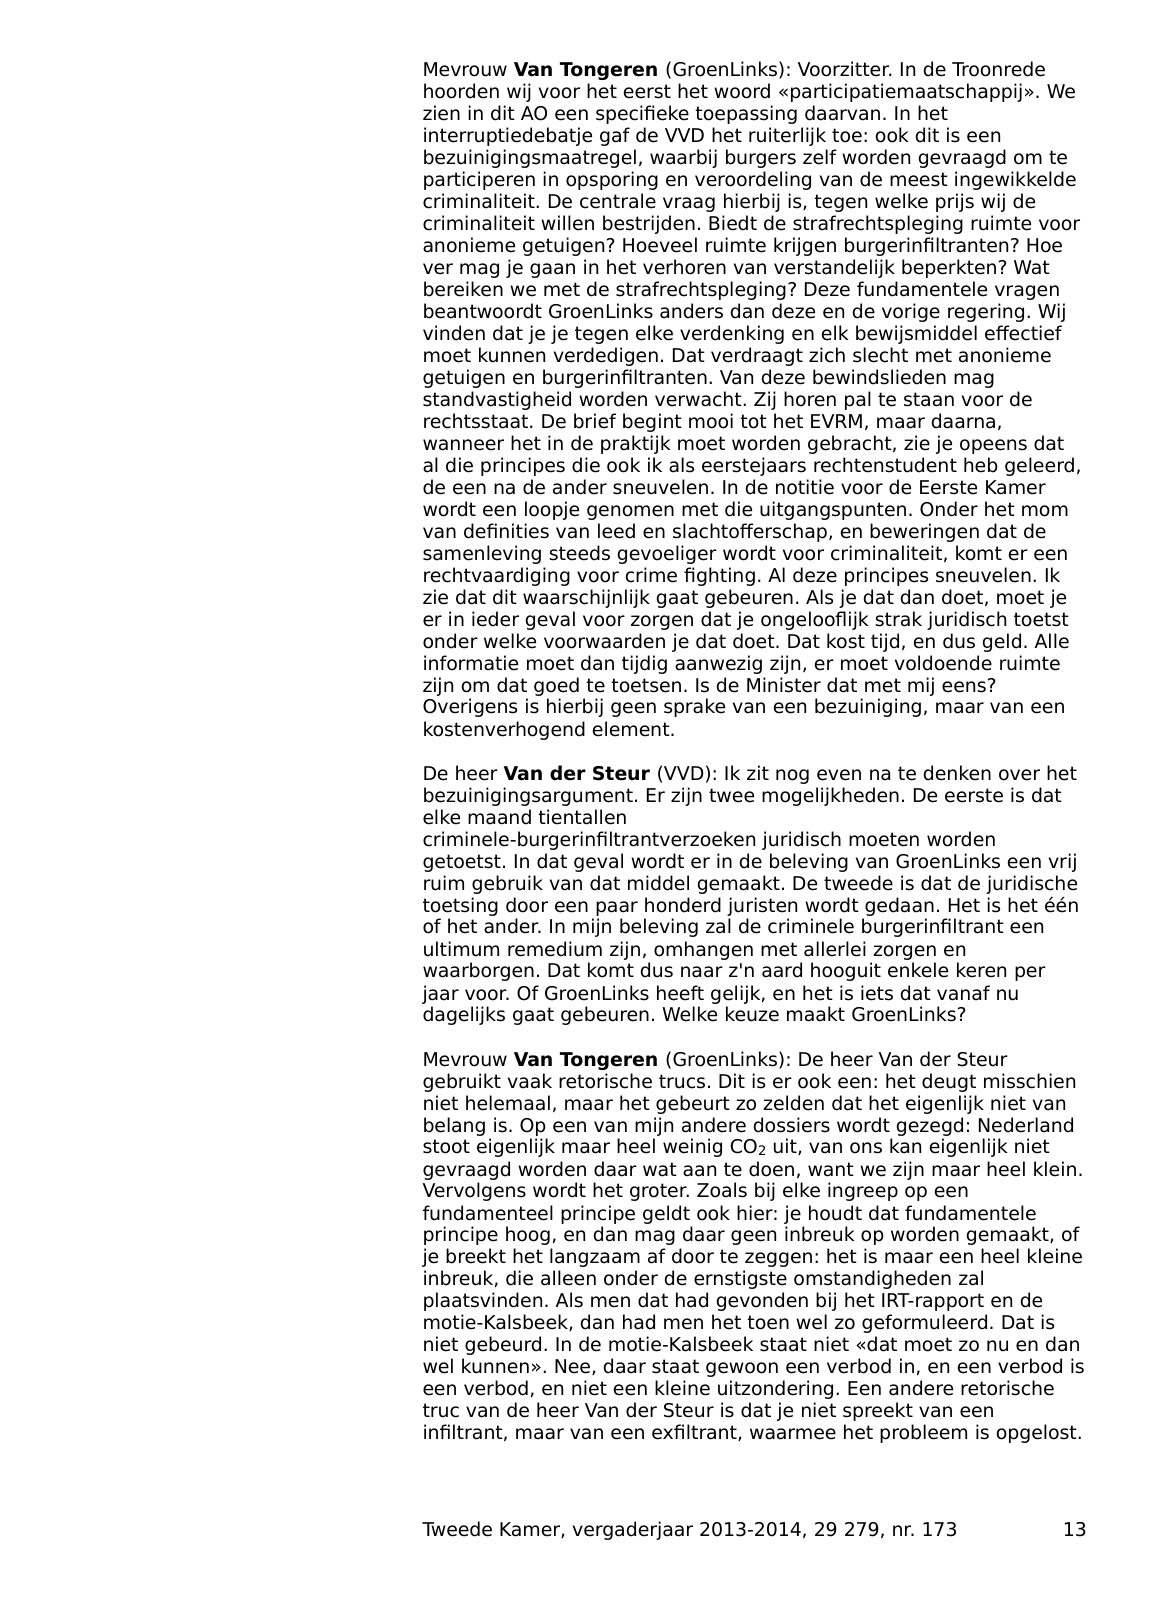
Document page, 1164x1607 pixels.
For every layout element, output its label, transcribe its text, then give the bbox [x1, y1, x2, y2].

text criminele-burgerinfiltrantverzoeken juridisch moeten worden getoetst. In dat geval wordt er in de beleving van GroenLinks een vrij ruim gebruik van dat middel gemaakt. De tweede is dat de juridische toetsing door een paar honderd juristen wordt gedaan. Het is het één of het ander. In mijn beleving zal de criminele burgerinfiltrant een ultimum remedium zijn, omhangen met allerlei zorgen en waarborgen. Dat komt dus naar z'n aard hooguit enkele keren per jaar voor. Of GroenLinks heeft gelijk, en het is iets dat vanaf nu dagelijks gaat gebeuren. Welke keuze maakt GroenLinks? [422, 828, 1087, 1026]
text De heer Van der Steur (VVD): Ik zit nog even na te denken over het bezuinigingsargument. Er zijn twee mogelijkheden. De eerste is dat elke maand tientallen [422, 763, 1087, 828]
text Mevrouw Van Tongeren (GroenLinks): Voorzitter. In de Troonrede hoorden wij voor het eerst het woord «participatiemaatschappij». We zien in dit AO een specifieke toepassing daarvan. In het interruptiedebatje gaf de VVD het ruiterlijk toe: ook dit is een bezuinigingsmaatregel, waarbij burgers zelf worden gevraagd om te participeren in opsporing en veroordeling van de meest ingewikkelde criminaliteit. De centrale vraag hierbij is, tegen welke prijs wij de criminaliteit willen bestrijden. Biedt de strafrechtspleging ruimte voor anonieme getuigen? Hoeveel ruimte krijgen burgerinfiltranten? Hoe ver mag je gaan in het verhoren van verstandelijk beperkten? Wat bereiken we met de strafrechtspleging? Deze fundamentele vragen beantwoordt GroenLinks anders dan deze en de vorige regering. Wij vinden dat je je tegen elke verdenking en elk bewijsmiddel effectief moet kunnen verdedigen. Dat verdraagt zich slecht met anonieme getuigen en burgerinfiltranten. Van deze bewindslieden mag standvastigheid worden verwacht. Zij horen pal te staan voor de rechtsstaat. De brief begint mooi tot het EVRM, maar daarna, wanneer het in de praktijk moet worden gebracht, zie je opeens dat al die principes die ook ik als eerstejaars rechtenstudent heb geleerd, de een na de ander sneuvelen. In de notitie voor de Eerste Kamer wordt een loopje genomen met die uitgangspunten. Onder het mom van definities van leed en slachtofferschap, en beweringen dat de samenleving steeds gevoeliger wordt voor criminaliteit, komt er een rechtvaardiging voor crime fighting. Al deze principes sneuvelen. Ik zie dat dit waarschijnlijk gaat gebeuren. Als je dat dan doet, moet je er in ieder geval voor zorgen dat je ongelooflijk strak juridisch toetst onder welke voorwaarden je dat doet. Dat kost tijd, en dus geld. Alle informatie moet dan tijdig aanwezig zijn, er moet voldoende ruimte zijn om dat goed te toetsen. Is de Minister dat met mij eens? Overigens is hierbij geen sprake van een bezuiniging, maar van een kostenverhogend element. [422, 59, 1087, 740]
text Mevrouw Van Tongeren (GroenLinks): De heer Van der Steur gebruikt vaak retorische trucs. Dit is er ook een: het deugt misschien niet helemaal, maar het gebeurt zo zelden dat het eigenlijk niet van belang is. Op een van mijn andere dossiers wordt gezegd: Nederland stoot eigenlijk maar heel weinig CO2 uit, van ons kan eigenlijk niet gevraagd worden daar wat aan te doen, want we zijn maar heel klein. Vervolgens wordt het groter. Zoals bij elke ingreep op een fundamenteel principe geldt ook hier: je houdt dat fundamentele principe hoog, en dan mag daar geen inbreuk op worden gemaakt, of je breekt het langzaam af door te zeggen: het is maar een heel kleine inbreuk, die alleen onder de ernstigste omstandigheden zal plaatsvinden. Als men dat had gevonden bij het IRT-rapport en de motie-Kalsbeek, dan had men het toen wel zo geformuleerd. Dat is niet gebeurd. In de motie-Kalsbeek staat niet «dat moet zo nu en dan wel kunnen». Nee, daar staat gewoon een verbod in, en een verbod is een verbod, en niet een kleine uitzondering. Een andere retorische truc van de heer Van der Steur is dat je niet spreekt van een infiltrant, maar van een exfiltrant, waarmee het probleem is opgelost. [422, 1048, 1087, 1444]
